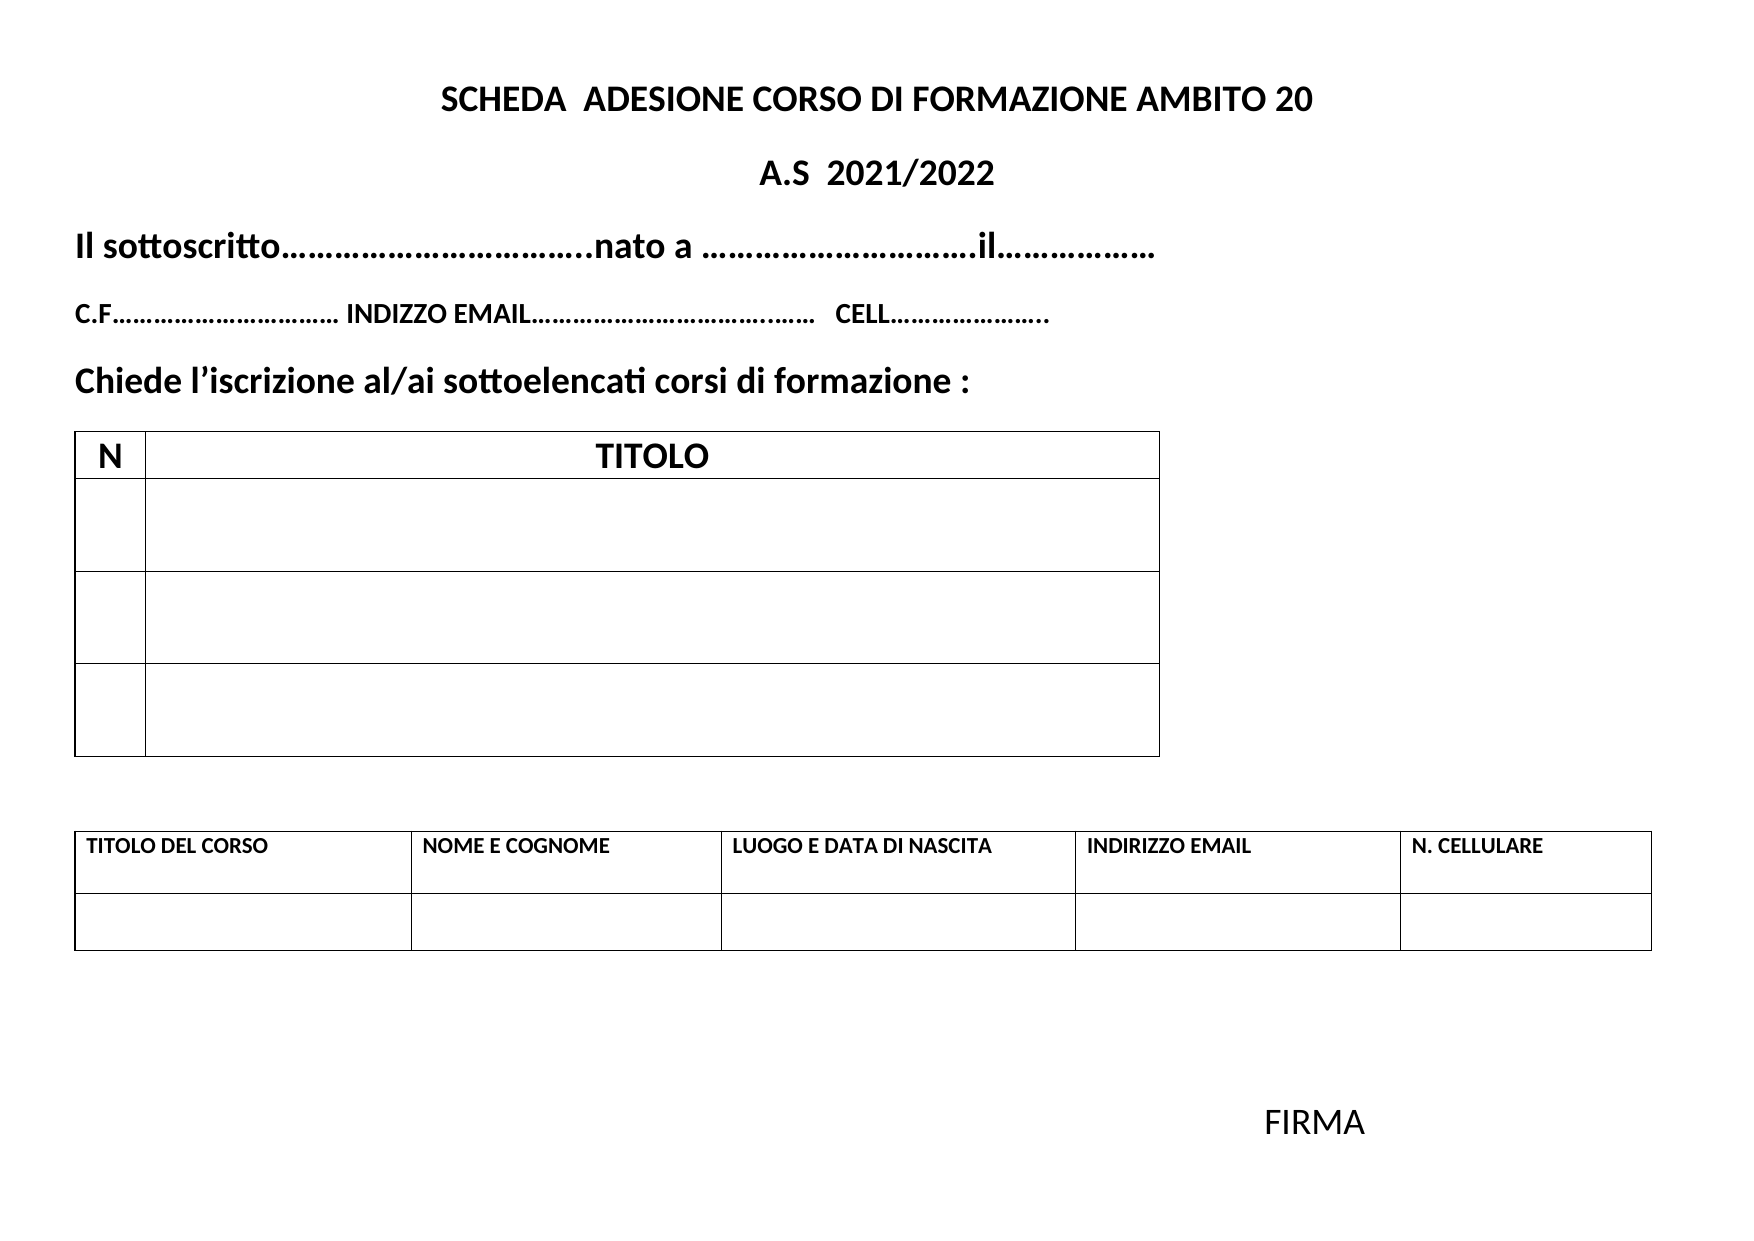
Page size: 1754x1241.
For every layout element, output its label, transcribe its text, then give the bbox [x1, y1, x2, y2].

table_cell [76, 664, 145, 756]
table_cell [146, 479, 1159, 571]
table_header INDIRIZZO EMAIL [1076, 832, 1400, 893]
table_cell [76, 479, 145, 571]
table_cell [146, 572, 1159, 663]
table_header N. CELLULARE [1401, 832, 1651, 893]
table_header N [76, 432, 145, 478]
table_header NOME E COGNOME [412, 832, 721, 893]
text A.S 2021/2022 [75, 148, 1679, 194]
table_cell [1076, 894, 1400, 950]
text Il sottoscritto……………………………..nato a ………………………….il……………… [75, 222, 1679, 268]
text FIRMA [75, 1098, 1679, 1144]
table_cell [76, 572, 145, 663]
table_header TITOLO [146, 432, 1159, 478]
table_cell [412, 894, 721, 950]
text Chiede l’iscrizione al/ai sottoelencati corsi di formazione : [75, 357, 1679, 403]
text SCHEDA ADESIONE CORSO DI FORMAZIONE AMBITO 20 [75, 75, 1679, 121]
table_header TITOLO DEL CORSO [76, 832, 411, 893]
text C.F…………………………… INDIZZO EMAIL……………………………..…… CELL………………….. [75, 296, 1679, 331]
table_cell [76, 894, 411, 950]
table_cell [1401, 894, 1651, 950]
table_header LUOGO E DATA DI NASCITA [722, 832, 1075, 893]
table_cell [146, 664, 1159, 756]
table_cell [722, 894, 1075, 950]
